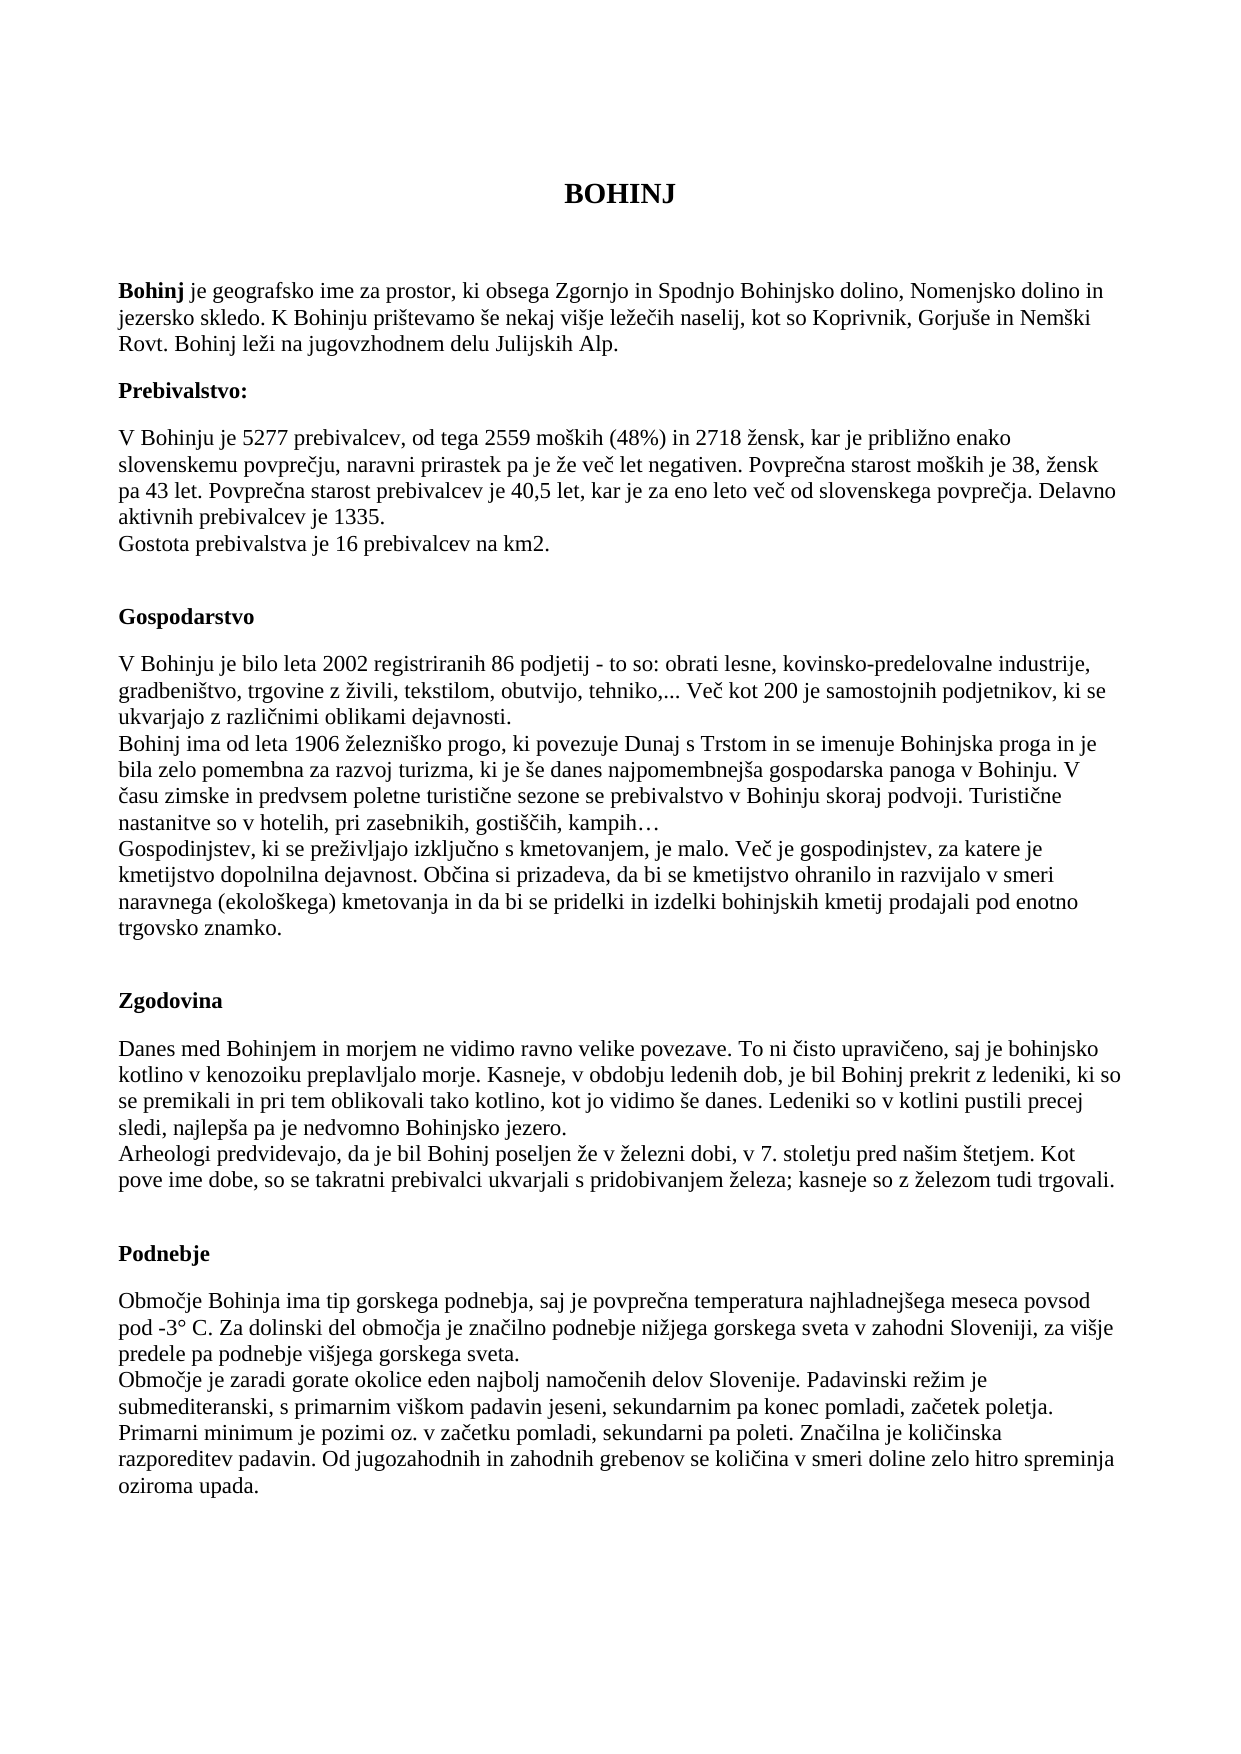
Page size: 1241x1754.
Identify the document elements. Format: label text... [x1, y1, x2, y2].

text Zgodovina [118, 988, 1122, 1014]
text V Bohinju je 5277 prebivalcev, od tega 2559 moških (48%) in 2718 žensk, kar je približno enako slovenskemu povprečju, naravni prirastek pa je že več let negativen. Povprečna starost moških je 38, žensk pa 43 let. Povprečna starost prebivalcev je 40,5 let, kar je za eno leto več od slovenskega povprečja. Delavno aktivnih prebivalcev je 1335. Gostota prebivalstva je 16 prebivalcev na km2. [118, 424, 1122, 556]
text Danes med Bohinjem in morjem ne vidimo ravno velike povezave. To ni čisto upravičeno, saj je bohinjsko kotlino v kenozoiku preplavljalo morje. Kasneje, v obdobju ledenih dob, je bil Bohinj prekrit z ledeniki, ki so se premikali in pri tem oblikovali tako kotlino, kot jo vidimo še danes. Ledeniki so v kotlini pustili precej sledi, najlepša pa je nedvomno Bohinjsko jezero. Arheologi predvidevajo, da je bil Bohinj poseljen že v železni dobi, v 7. stoletju pred našim štetjem. Kot pove ime dobe, so se takratni prebivalci ukvarjali s pridobivanjem železa; kasneje so z železom tudi trgovali. [118, 1035, 1122, 1219]
text V Bohinju je bilo leta 2002 registriranih 86 podjetij - to so: obrati lesne, kovinsko-predelovalne industrije, gradbeništvo, trgovine z živili, tekstilom, obutvijo, tehniko,... Več kot 200 je samostojnih podjetnikov, ki se ukvarjajo z različnimi oblikami dejavnosti. Bohinj ima od leta 1906 železniško progo, ki povezuje Dunaj s Trstom in se imenuje Bohinjska proga in je bila zelo pomembna za razvoj turizma, ki je še danes najpomembnejša gospodarska panoga v Bohinju. V času zimske in predvsem poletne turistične sezone se prebivalstvo v Bohinju skoraj podvoji. Turistične nastanitve so v hotelih, pri zasebnikih, gostiščih, kampih… Gospodinjstev, ki se preživljajo izključno s kmetovanjem, je malo. Več je gospodinjstev, za katere je kmetijstvo dopolnilna dejavnost. Občina si prizadeva, da bi se kmetijstvo ohranilo in razvijalo v smeri naravnega (ekološkega) kmetovanja in da bi se pridelki in izdelki bohinjskih kmetij prodajali pod enotno trgovsko znamko. [118, 651, 1122, 967]
text Gospodarstvo [118, 577, 1122, 630]
text Prebivalstvo: [118, 377, 1122, 403]
text Bohinj je geografsko ime za prostor, ki obsega Zgornjo in Spodnjo Bohinjsko dolino, Nomenjsko dolino in jezersko skledo. K Bohinju prištevamo še nekaj višje ležečih naselij, kot so Koprivnik, Gorjuše in Nemški Rovt. Bohinj leži na jugovzhodnem delu Julijskih Alp. [118, 277, 1122, 356]
text Območje Bohinja ima tip gorskega podnebja, saj je povprečna temperatura najhladnejšega meseca povsod pod -3° C. Za dolinski del območja je značilno podnebje nižjega gorskega sveta v zahodni Sloveniji, za višje predele pa podnebje višjega gorskega sveta. Območje je zaradi gorate okolice eden najbolj namočenih delov Slovenije. Padavinski režim je submediteranski, s primarnim viškom padavin jeseni, sekundarnim pa konec pomladi, začetek poletja. Primarni minimum je pozimi oz. v začetku pomladi, sekundarni pa poleti. Značilna je količinska razporeditev padavin. Od jugozahodnih in zahodnih grebenov se količina v smeri doline zelo hitro spreminja oziroma upada. [118, 1287, 1122, 1498]
text Podnebje [118, 1240, 1122, 1266]
text BOHINJ [118, 176, 1122, 209]
